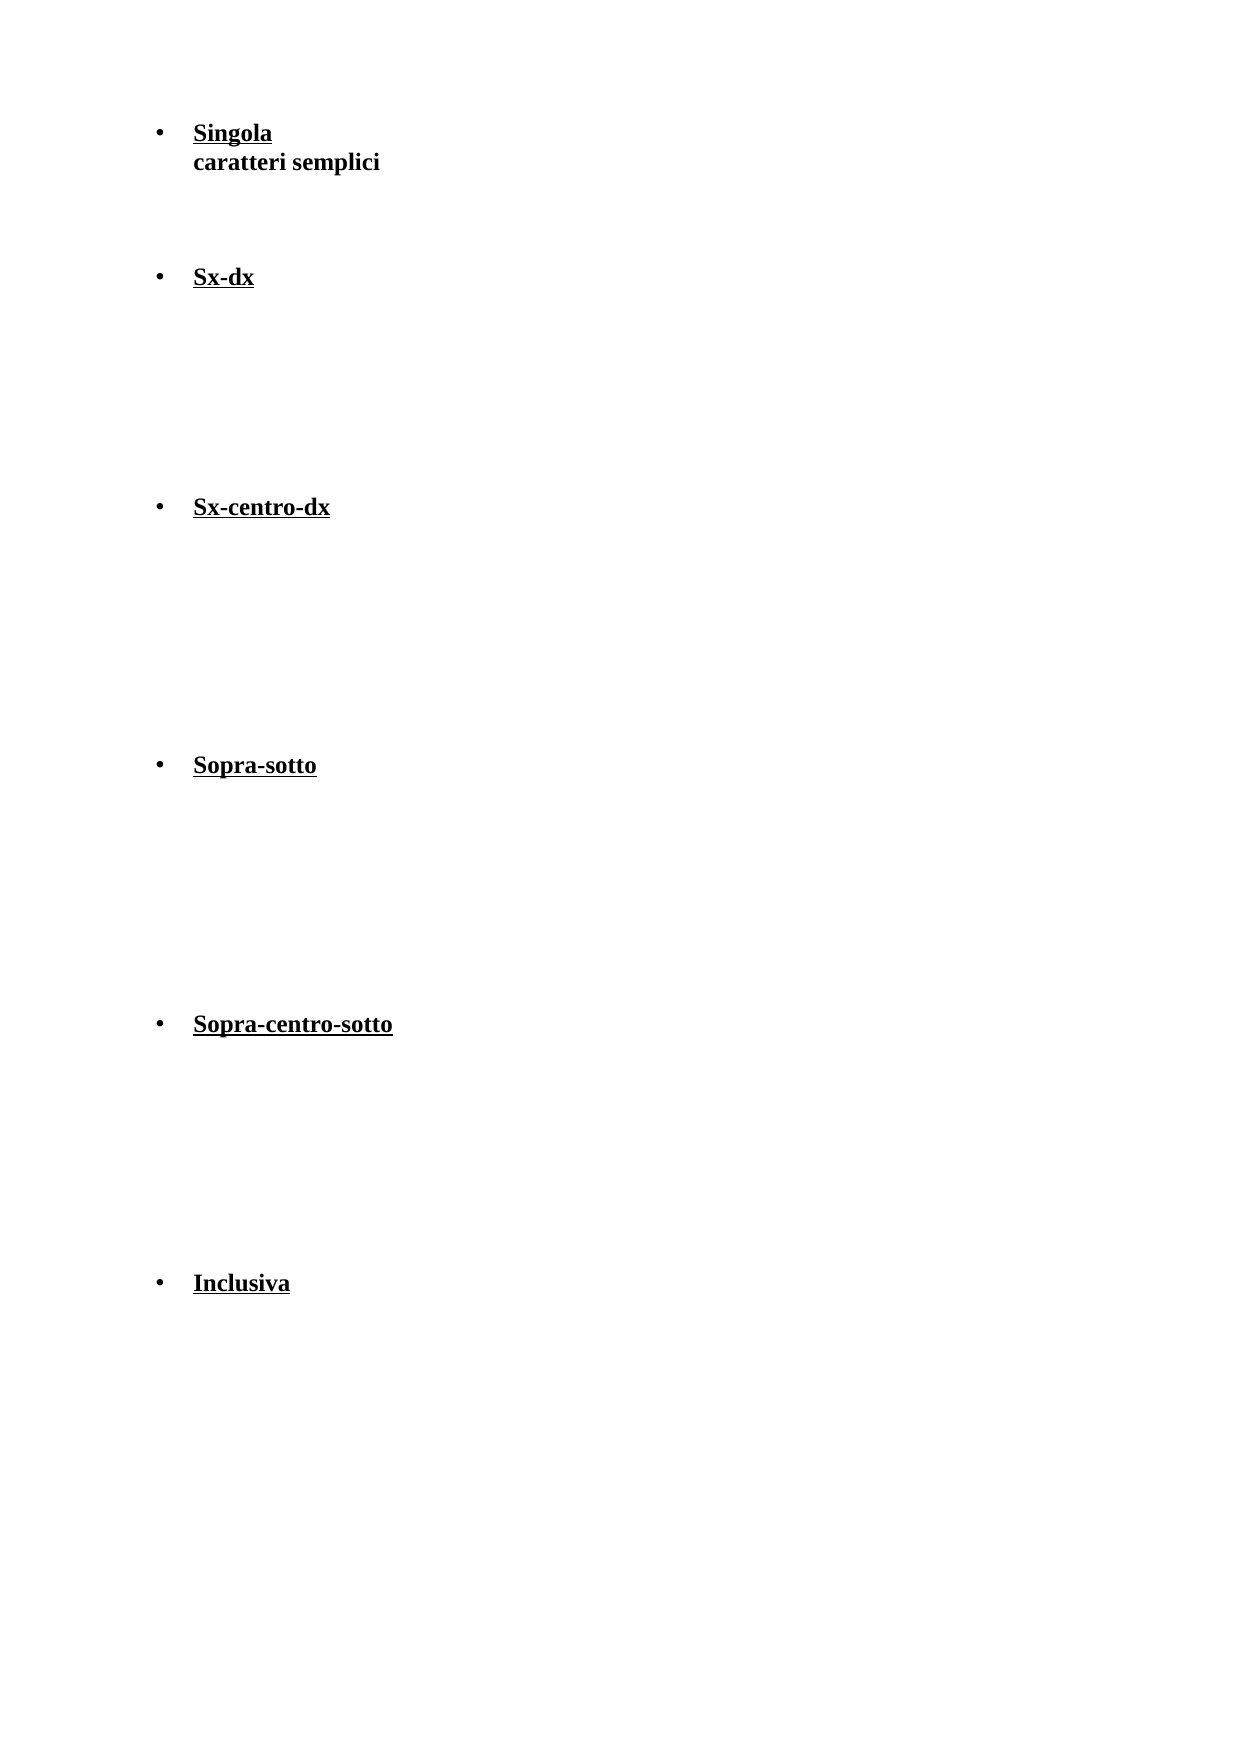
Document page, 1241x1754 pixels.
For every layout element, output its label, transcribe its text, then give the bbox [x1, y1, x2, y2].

list Sx-centro-dx [156, 492, 1122, 521]
list Sx-dx [156, 262, 1122, 291]
list Sopra-sotto [156, 751, 1122, 779]
list Singola [156, 118, 1122, 147]
list Inclusiva [156, 1268, 1122, 1297]
list caratteri semplici [156, 147, 1122, 176]
list Sopra-centro-sotto [156, 1009, 1122, 1038]
